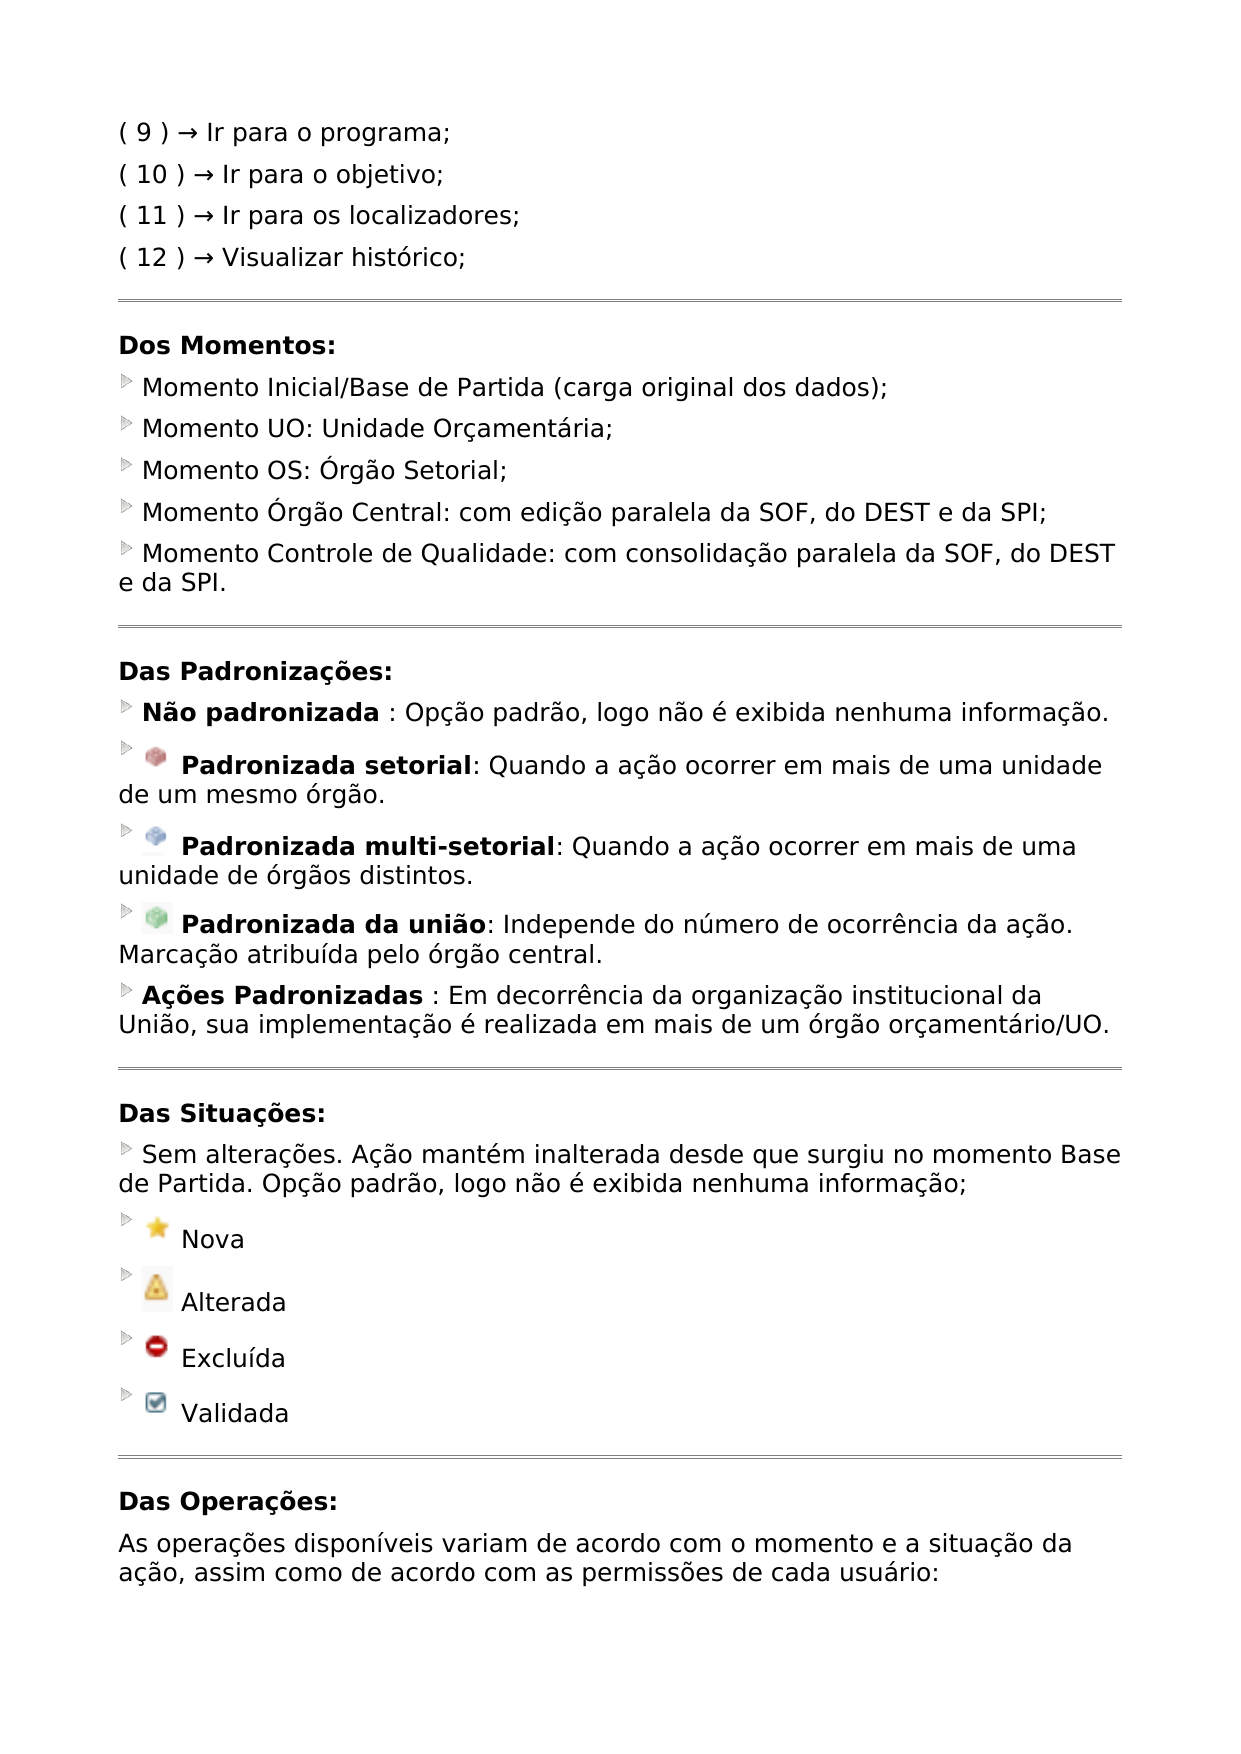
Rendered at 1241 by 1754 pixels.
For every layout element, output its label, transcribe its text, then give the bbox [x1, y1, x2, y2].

picture [118, 698, 134, 714]
text Das Padronizações: [118, 657, 1122, 686]
text Padronizada da união: Independe do número de ocorrência da ação. Marcação atribuída pelo órgão central. [118, 903, 1122, 969]
text Padronizada setorial: Quando a ação ocorrer em mais de uma unidade de um mesmo órgão. [118, 740, 1122, 810]
text Momento Controle de Qualidade: com consolidação paralela da SOF, do DEST e da SPI. [118, 539, 1122, 598]
picture [141, 740, 173, 775]
text Sem alterações. Ação mantém inalterada desde que surgiu no momento Base de Partida. Opção padrão, logo não é exibida nenhuma informação; [118, 1140, 1122, 1199]
text Momento OS: Órgão Setorial; [118, 456, 1122, 485]
picture [118, 981, 134, 998]
text ( 9 ) → Ir para o programa; [118, 118, 1122, 147]
text Das Situações: [118, 1099, 1122, 1128]
picture [141, 1329, 173, 1368]
picture [118, 456, 134, 472]
picture [118, 1329, 134, 1346]
picture [118, 372, 134, 389]
text As operações disponíveis variam de acordo com o momento e a situação da ação, assim como de acordo com as permissões de cada usuário: [118, 1529, 1122, 1587]
picture [118, 902, 134, 919]
picture [118, 822, 134, 838]
picture [118, 497, 134, 514]
text Não padronizada : Opção padrão, logo não é exibida nenhuma informação. [118, 698, 1122, 727]
text Das Operações: [118, 1487, 1122, 1516]
picture [141, 902, 173, 934]
text Validada [118, 1386, 1122, 1428]
text Dos Momentos: [118, 331, 1122, 360]
picture [141, 1386, 173, 1423]
picture [118, 539, 134, 556]
text Nova [118, 1211, 1122, 1254]
text Momento Inicial/Base de Partida (carga original dos dados); [118, 373, 1122, 402]
text ( 11 ) → Ir para os localizadores; [118, 201, 1122, 231]
text Ações Padronizadas : Em decorrência da organização institucional da União, sua implementação é realizada em mais de um órgão orçamentário/UO. [118, 982, 1122, 1040]
picture [141, 822, 173, 856]
picture [118, 1266, 134, 1282]
text ( 12 ) → Visualizar histórico; [118, 243, 1122, 272]
text ( 10 ) → Ir para o objetivo; [118, 160, 1122, 189]
picture [118, 740, 134, 756]
text Momento Órgão Central: com edição paralela da SOF, do DEST e da SPI; [118, 498, 1122, 527]
picture [118, 414, 134, 431]
text Alterada [118, 1266, 1122, 1317]
text Excluída [118, 1329, 1122, 1374]
picture [141, 1211, 173, 1248]
picture [118, 1140, 134, 1156]
picture [118, 1386, 134, 1402]
text Momento UO: Unidade Orçamentária; [118, 414, 1122, 444]
picture [118, 1211, 134, 1227]
picture [141, 1266, 173, 1312]
text Padronizada multi-setorial: Quando a ação ocorrer em mais de uma unidade de órgãos distintos. [118, 822, 1122, 890]
